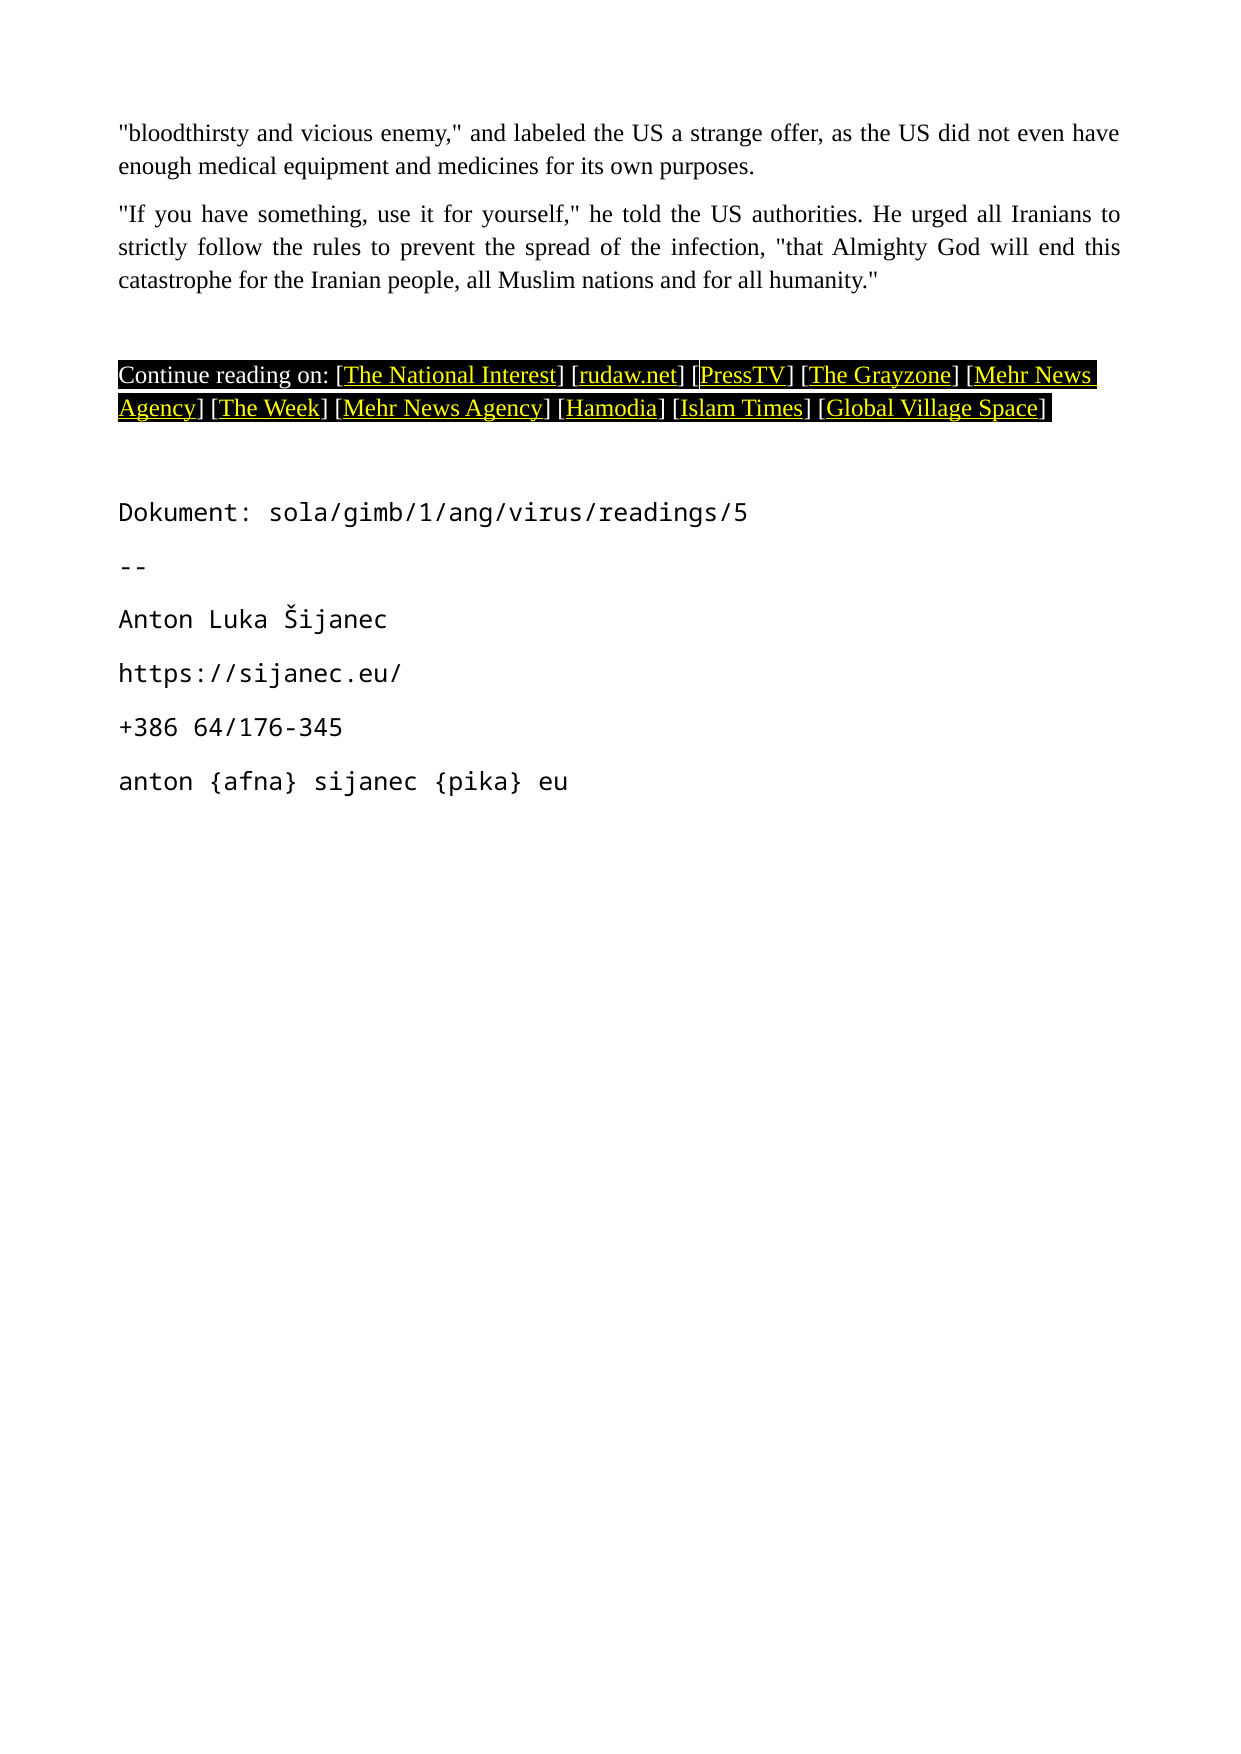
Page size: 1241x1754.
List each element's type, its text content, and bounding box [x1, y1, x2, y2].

text -- [118, 548, 1122, 582]
text anton {afna} sijanec {pika} eu [118, 763, 1122, 797]
text Anton Luka Šijanec [118, 602, 1122, 636]
text "If you have something, use it for yourself," he told the US authorities. He urged all Iranians to strictly follow the rules to prevent the spread of the infection, "that Almighty God will end this catastrophe for the Iranian people, all Muslim nations and for all humanity." [118, 199, 1122, 293]
text Dokument: sola/gimb/1/ang/virus/readings/5 [118, 494, 1122, 528]
text Continue reading on: [The National Interest] [rudaw.net] [PressTV] [The Grayzone] [Mehr News Agency] [The Week] [Mehr News Agency] [Hamodia] [Islam Times] [Global Village Space] [118, 360, 1122, 422]
text +386 64/176-345 [118, 709, 1122, 743]
text https://sijanec.eu/ [118, 656, 1122, 690]
text "bloodthirsty and vicious enemy," and labeled the US a strange offer, as the US did not even have enough medical equipment and medicines for its own purposes. [118, 118, 1122, 180]
